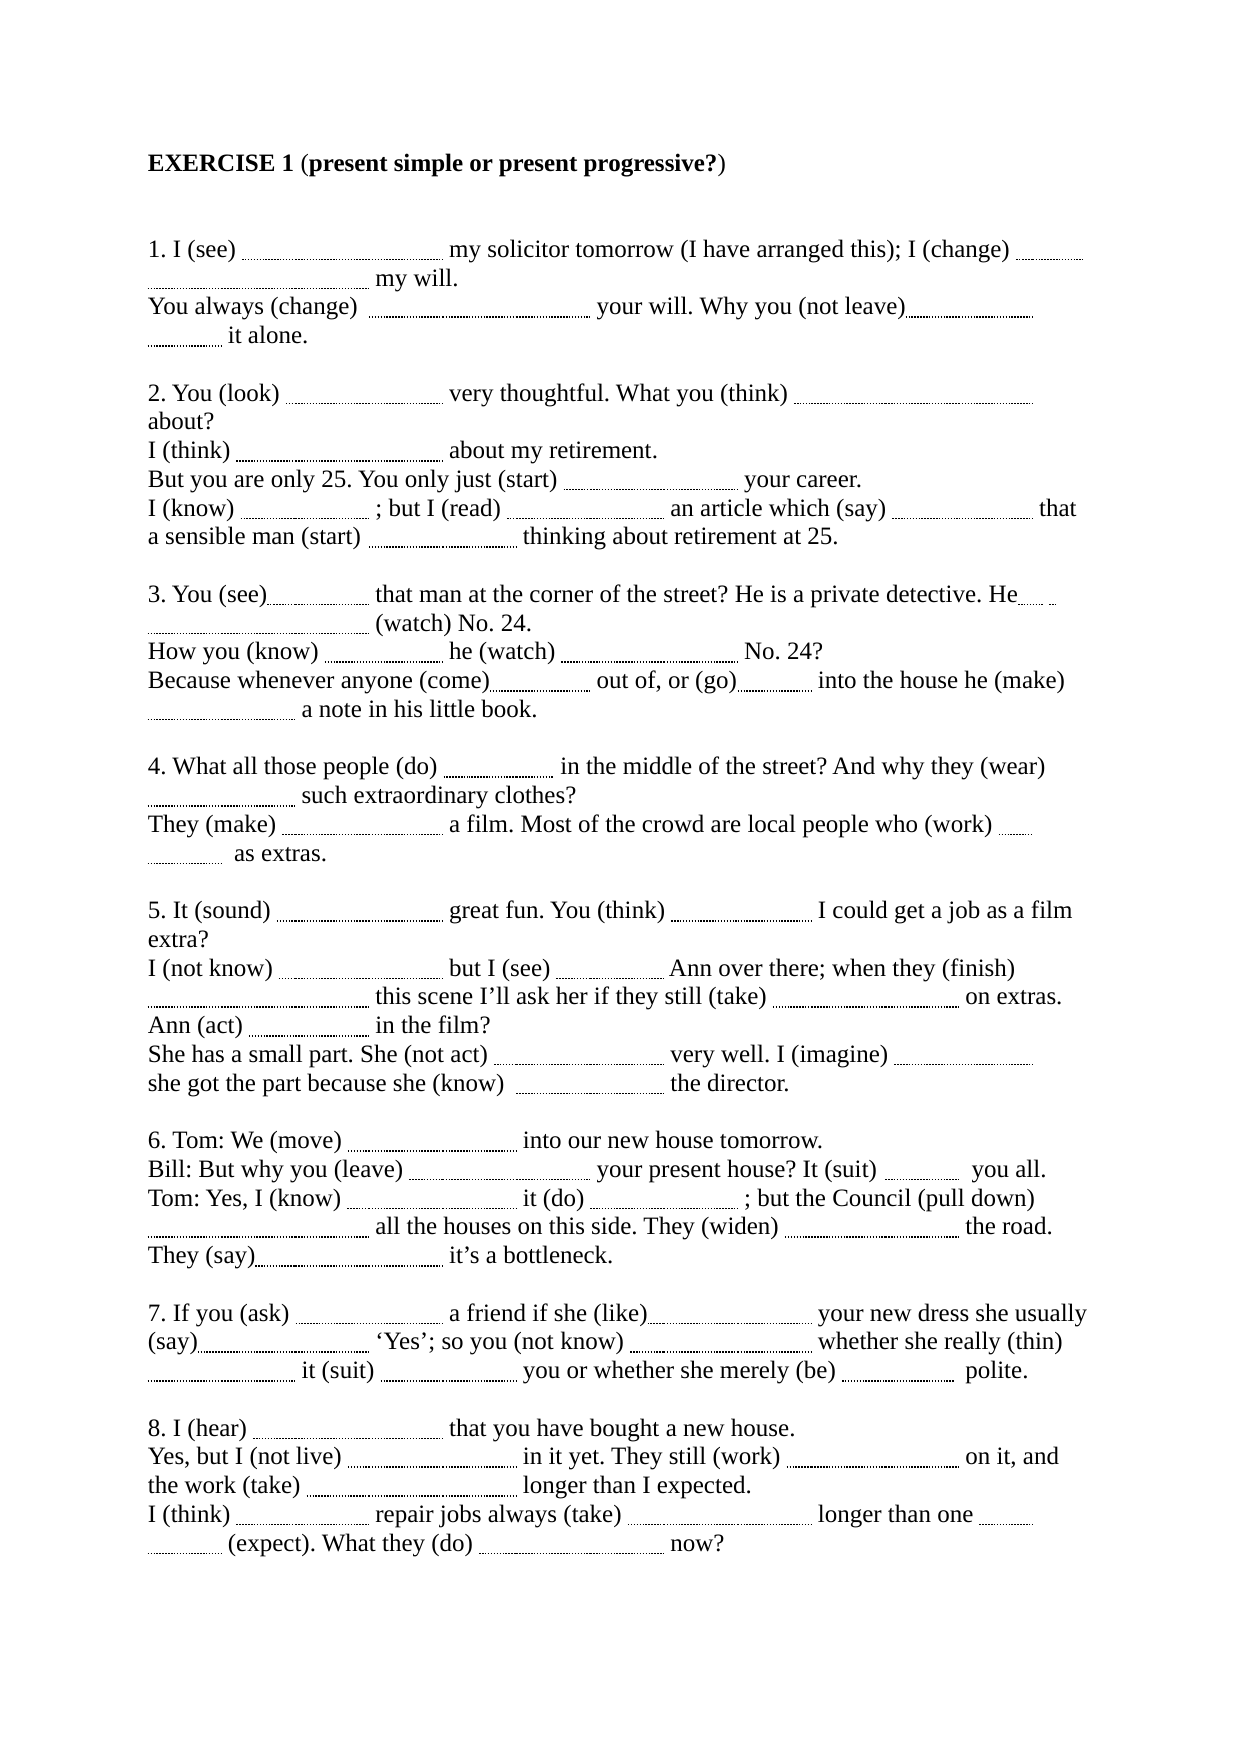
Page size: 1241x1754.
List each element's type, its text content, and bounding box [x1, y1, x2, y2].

text I (not know) but I (see) Ann over there; when they (finish) this scene I’ll ask her if they still (take) on extras. [148, 953, 1093, 1010]
text 5. It (sound) great fun. You (think) I could get a job as a film extra? [148, 895, 1093, 953]
text Tom: Yes, I (know) it (do) ; but the Council (pull down) all the houses on this side. They (widen) the road. They (say) it’s a bottleneck. [148, 1183, 1093, 1269]
text Ann (act) in the film? [148, 1010, 1093, 1039]
text 2. You (look) very thoughtful. What you (think) about? [148, 378, 1093, 435]
text I (think) about my retirement. [148, 435, 1093, 464]
text Bill: But why you (leave) your present house? It (suit) you all. [148, 1154, 1093, 1183]
text 7. If you (ask) a friend if she (like) your new dress she usually (say) ‘Yes’; so you (not know) whether she really (thin) it (suit) you or whether she merely (be) polite. [148, 1298, 1093, 1384]
text 1. I (see) my solicitor tomorrow (I have arranged this); I (change) my will. [148, 234, 1093, 291]
text How you (know) he (watch) No. 24? [148, 636, 1093, 665]
text She has a small part. She (not act) very well. I (imagine) she got the part because she (know) the director. [148, 1039, 1093, 1096]
text You always (change) your will. Why you (not leave) it alone. [148, 291, 1093, 349]
text 4. What all those people (do) in the middle of the street? And why they (wear) such extraordinary clothes? [148, 751, 1093, 809]
text Yes, but I (not live) in it yet. They still (work) on it, and the work (take) longer than I expected. [148, 1441, 1093, 1499]
text 6. Tom: We (move) into our new house tomorrow. [148, 1125, 1093, 1154]
text 8. I (hear) that you have bought a new house. [148, 1413, 1093, 1441]
text I (know) ; but I (read) an article which (say) that a sensible man (start) thinking about retirement at 25. [148, 493, 1093, 550]
text I (think) repair jobs always (take) longer than one (expect). What they (do) now? [148, 1499, 1093, 1556]
text They (make) a film. Most of the crowd are local people who (work) as extras. [148, 809, 1093, 866]
text Because whenever anyone (come) out of, or (go) into the house he (make) a note in his little book. [148, 665, 1093, 723]
text EXERCISE 1 (present simple or present progressive?) [148, 148, 1093, 176]
text 3. You (see) that man at the corner of the street? He is a private detective. He (watch) No. 24. [148, 579, 1093, 636]
text But you are only 25. You only just (start) your career. [148, 464, 1093, 493]
